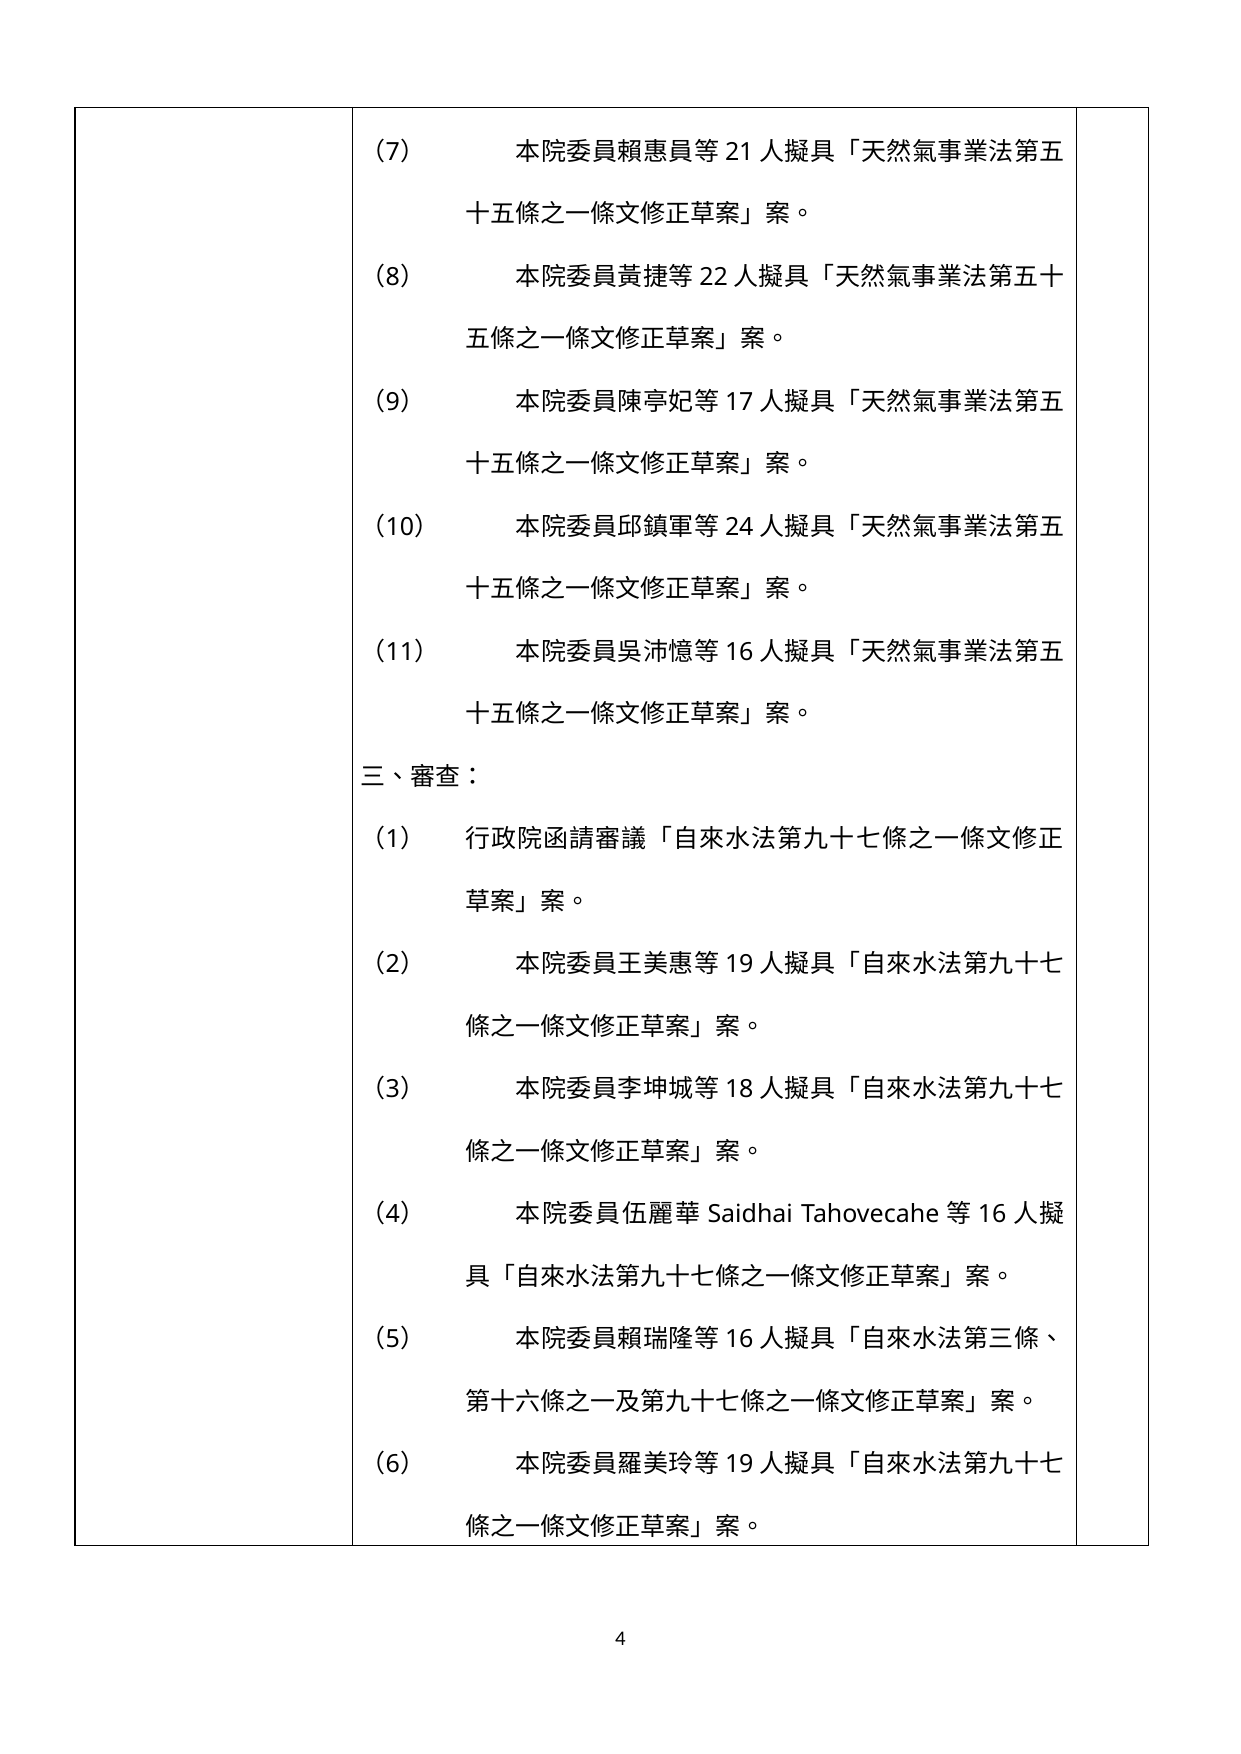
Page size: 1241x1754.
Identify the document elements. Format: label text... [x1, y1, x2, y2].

table_cell [1077, 108, 1148, 1545]
table_cell [76, 108, 352, 1545]
table_cell 一、審查： 行政院函請審議「電業法第七十一條之一條文修正草案」案。 本院委員王美惠等20人擬具「電業法第七十一條之一條文修正草案」案。 本院委員李坤城等18人擬具「電業法第七十一條之一條文修正草案」案。 本院委員伍麗華Saidhai Tahovecahe等16人擬具「電業法第七十一條之一條文修正草案」案。 本院委員賴瑞隆等16人擬具「電業法第七十一條之一條文修正草案」。 本院委員羅美玲等19人擬具「電業法第七十一條之一條文修正草案」案。 本院委員賴惠員等21人擬具「電業法第七十一條之一條文修正草案」案。 本院委員黃捷等22人擬具「電業法第七十一條之一條文修正草案」案。 本院委員陳亭妃等17人擬具「電業法第七十一條之一條文修正草案」案。 本院委員邱鎮軍等21人擬具「電業法第七十一條之一條文修正草案」案。 本院委員吳沛憶等16人擬具「電業法第七十一條之一條文修正草案」案。 二、審查： 行政院函請審議「天然氣事業法第五十五條之一條文修正草案」案。 本院委員王美惠等20人擬具「天然氣事業法第五十五條之一條文修正草案」案。 本院委員李坤城等18人擬具「天然氣事業法第五十五條之一條文修正草案」案。 本院委員伍麗華Saidhai Tahovecahe等16人擬具「天然氣事業法第五十五條之一條文修正草案」案。 本院委員賴瑞隆等16人擬具「天然氣事業法第五十五條之一條文修正草案」案。 本院委員羅美玲等19人擬具「天然氣事業法第五十五條之一條文修正草案」案。 本院委員賴惠員等21人擬具「天然氣事業法第五十五條之一條文修正草案」案。 本院委員黃捷等22人擬具「天然氣事業法第五十五條之一條文修正草案」案。 本院委員陳亭妃等17人擬具「天然氣事業法第五十五條之一條文修正草案」案。 本院委員邱鎮軍等24人擬具「天然氣事業法第五十五條之一條文修正草案」案。 本院委員吳沛憶等16人擬具「天然氣事業法第五十五條之一條文修正草案」案。 三、審查： 行政院函請審議「自來水法第九十七條之一條文修正草案」案。 本院委員王美惠等19人擬具「自來水法第九十七條之一條文修正草案」案。 本院委員李坤城等18人擬具「自來水法第九十七條之一條文修正草案」案。 本院委員伍麗華Saidhai Tahovecahe等16人擬具「自來水法第九十七條之一條文修正草案」案。 本院委員賴瑞隆等16人擬具「自來水法第三條、第十六條之一及第九十七條之一條文修正草案」案。 本院委員羅美玲等19人擬具「自來水法第九十七條之一條文修正草案」案。 本院委員賴惠員等21人擬具「自來水法第九十七條之一條文修正草案」案。 本院委員黃捷等22人擬具「自來水法第九十七條之一條文修正草案」案。 本院委員陳亭妃等17人擬具「自來水法第九十七條之一條文修正草案」案。 本院委員吳沛憶等16人擬具「自來水法第九十七條之一條文修正草案」案。 [353, 108, 1076, 1545]
